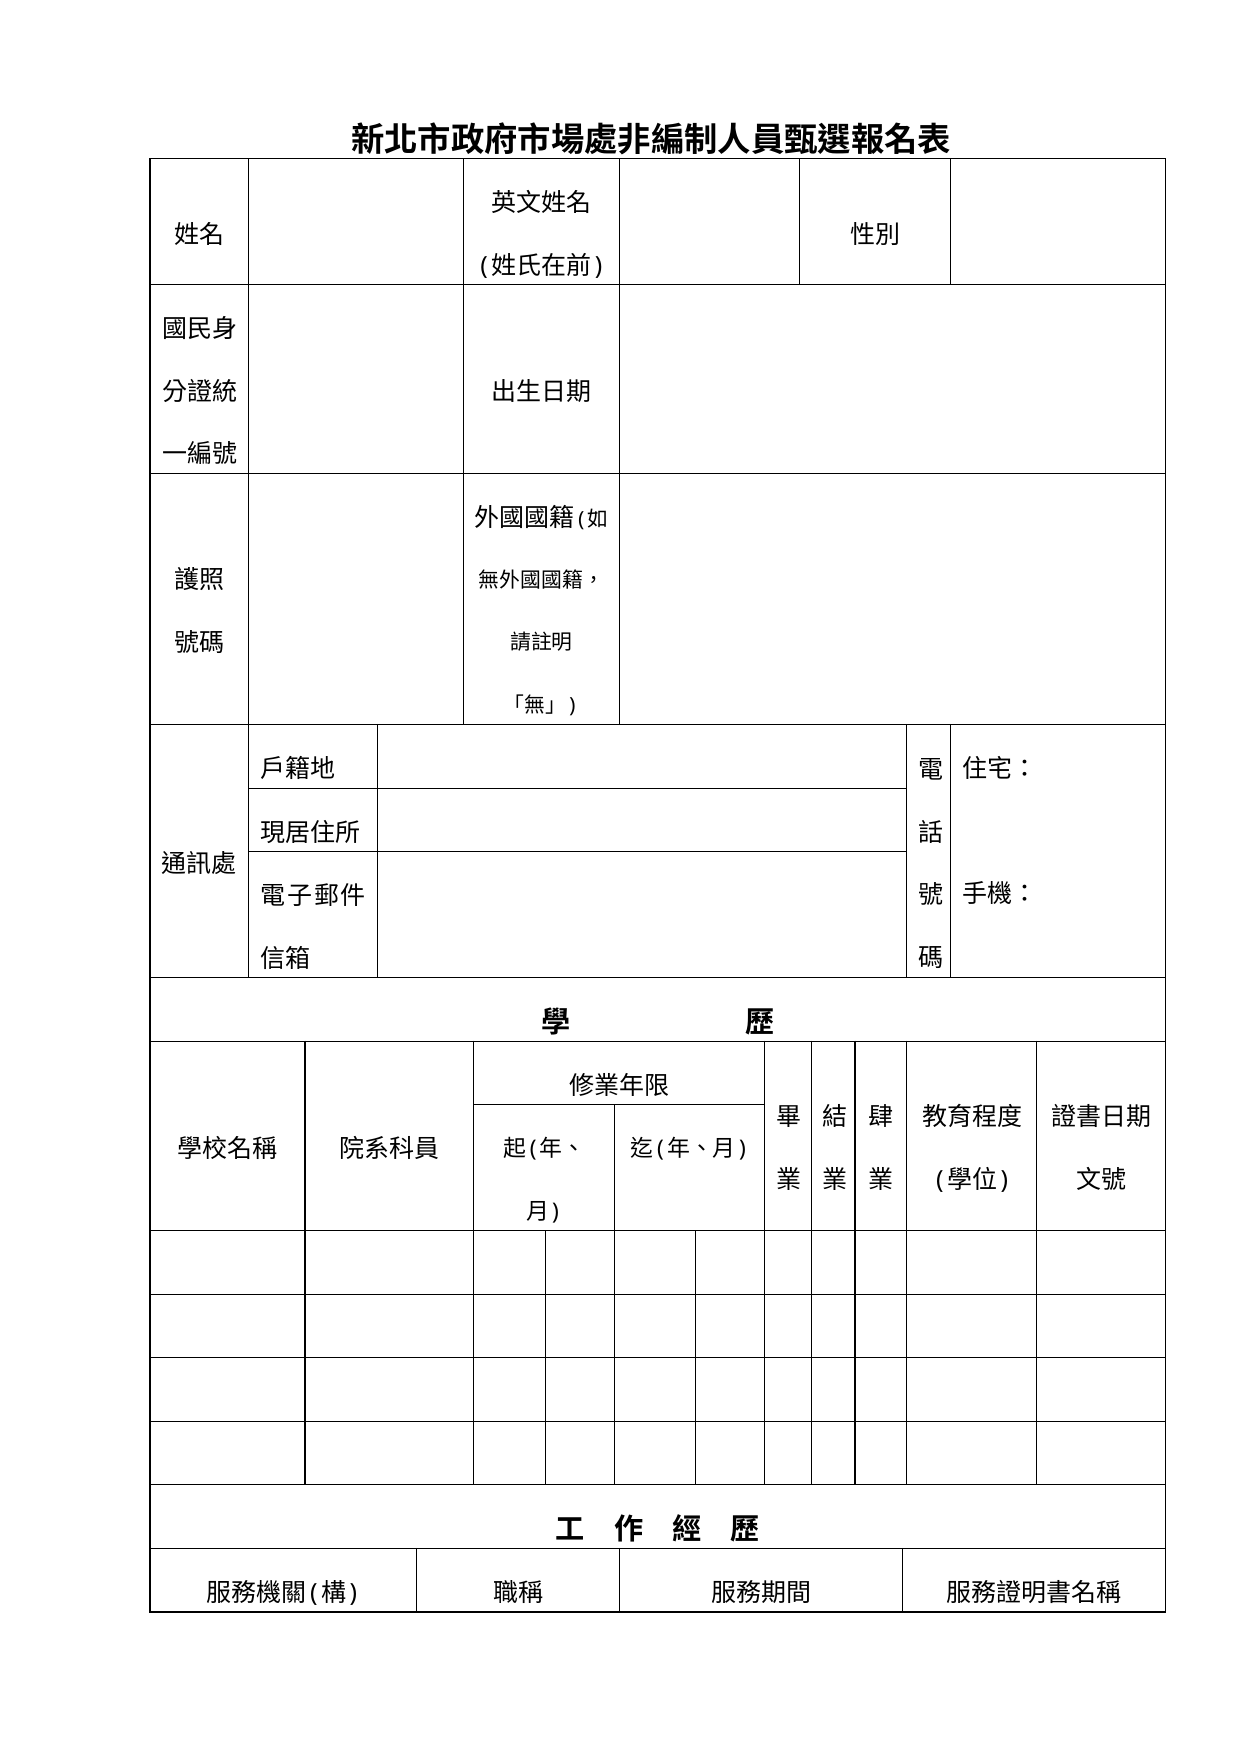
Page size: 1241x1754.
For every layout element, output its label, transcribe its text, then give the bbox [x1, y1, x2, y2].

table_cell 修業年限 [474, 1042, 764, 1104]
table_cell [696, 1295, 764, 1357]
table_cell 肆業 [856, 1042, 906, 1230]
table_header [951, 159, 1165, 284]
table_cell 現居住所 [249, 789, 377, 851]
table_cell [765, 1295, 811, 1357]
table_cell [856, 1295, 906, 1357]
table_cell [546, 1231, 614, 1294]
table_cell [615, 1358, 695, 1421]
table_cell 工 作 經 歷 [151, 1485, 1165, 1548]
table_cell 結 業 [812, 1042, 854, 1230]
table_cell [378, 725, 906, 787]
table_cell [812, 1231, 854, 1294]
table_cell 迄(年、月) [615, 1105, 764, 1230]
table_cell [151, 1231, 304, 1294]
text 新北市政府市場處非編制人員甄選報名表 [150, 96, 1152, 158]
table_cell 學校名稱 [151, 1042, 304, 1230]
table_cell [1037, 1358, 1165, 1421]
table_cell 通訊處 [151, 725, 248, 977]
table_cell [546, 1422, 614, 1484]
table_cell [907, 1295, 1036, 1357]
table_cell [696, 1358, 764, 1421]
table_cell [620, 285, 1165, 473]
table_cell 護照 號碼 [151, 474, 248, 724]
table_cell 證書日期文號 [1037, 1042, 1165, 1230]
table_cell [812, 1295, 854, 1357]
table_cell [474, 1422, 545, 1484]
table_header [620, 159, 799, 284]
table_cell [812, 1358, 854, 1421]
table_cell 出生日期 [464, 285, 619, 473]
table_cell 電話號碼 [907, 725, 950, 977]
table_header 性別 [800, 159, 950, 284]
table_cell [856, 1358, 906, 1421]
table_cell [856, 1422, 906, 1484]
table_cell [615, 1295, 695, 1357]
table_cell [378, 789, 906, 851]
table_cell 教育程度(學位) [907, 1042, 1036, 1230]
table_cell [474, 1231, 545, 1294]
table_cell [907, 1231, 1036, 1294]
table_cell [907, 1422, 1036, 1484]
table_cell 學 歷 [151, 978, 1165, 1041]
table_cell [615, 1422, 695, 1484]
table_cell [907, 1358, 1036, 1421]
table_cell [474, 1295, 545, 1357]
table_cell 服務機關(構) [151, 1549, 416, 1611]
table_cell 電子郵件信箱 [249, 852, 377, 977]
table_cell 戶籍地 [249, 725, 377, 787]
table_header 英文姓名 (姓氏在前) [464, 159, 619, 284]
table_header [249, 159, 463, 284]
table_cell [474, 1358, 545, 1421]
table_cell [546, 1295, 614, 1357]
table_cell [1037, 1231, 1165, 1294]
table_cell [151, 1358, 304, 1421]
table_cell [378, 852, 906, 977]
table_cell [615, 1231, 695, 1294]
table_cell [306, 1231, 473, 1294]
table_cell [306, 1358, 473, 1421]
table_cell 國民身分證統一編號 [151, 285, 248, 473]
table_cell 院系科員 [306, 1042, 473, 1230]
table_cell [696, 1231, 764, 1294]
table_cell [306, 1422, 473, 1484]
table_cell 服務期間 [620, 1549, 902, 1611]
table_cell 畢業 [765, 1042, 811, 1230]
table_cell [546, 1358, 614, 1421]
table_cell [765, 1422, 811, 1484]
table_cell [151, 1422, 304, 1484]
table_cell 服務證明書名稱 [903, 1549, 1165, 1611]
table_cell 職稱 [417, 1549, 619, 1611]
table_cell 起(年、月) [474, 1105, 614, 1230]
table_cell [765, 1231, 811, 1294]
table_cell [696, 1422, 764, 1484]
table_cell [151, 1295, 304, 1357]
table_cell [812, 1422, 854, 1484]
table_header 姓名 [151, 159, 248, 284]
table_cell [249, 474, 463, 724]
table_cell [306, 1295, 473, 1357]
table_cell 住宅： 手機： [951, 725, 1165, 977]
table_cell 外國國籍(如無外國國籍，請註明「無」) [464, 474, 619, 724]
table_cell [249, 285, 463, 473]
table_cell [765, 1358, 811, 1421]
table_cell [856, 1231, 906, 1294]
table_cell [620, 474, 1165, 724]
table_cell [1037, 1295, 1165, 1357]
table_cell [1037, 1422, 1165, 1484]
